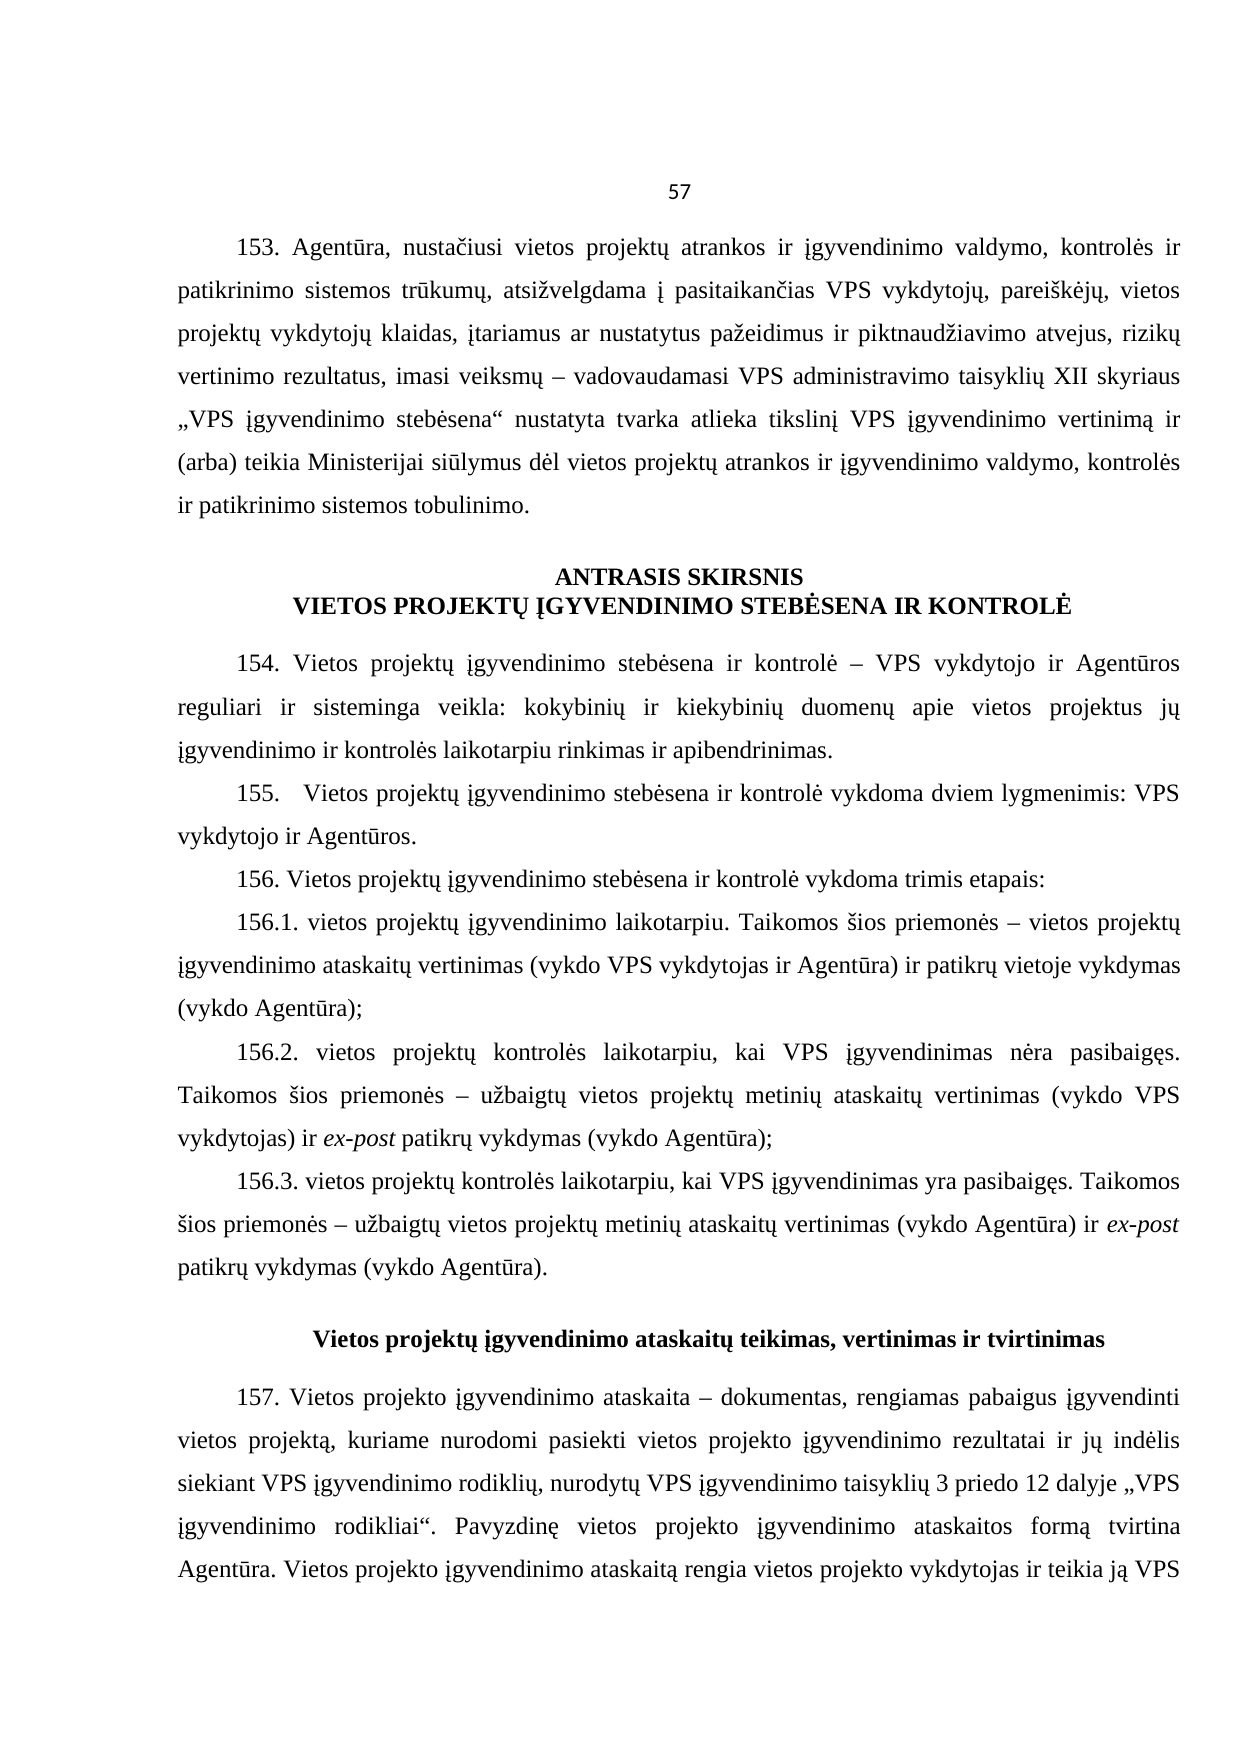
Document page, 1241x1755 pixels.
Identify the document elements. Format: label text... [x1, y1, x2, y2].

text 156. Vietos projektų įgyvendinimo stebėsena ir kontrolė vykdoma trimis etapais: [177, 864, 1181, 893]
text 155. Vietos projektų įgyvendinimo stebėsena ir kontrolė vykdoma dviem lygmenimis: VPS vykdytojo ir Agentūros. [177, 778, 1181, 850]
text 156.3. vietos projektų kontrolės laikotarpiu, kai VPS įgyvendinimas yra pasibaigęs. Taikomos šios priemonės – užbaigtų vietos projektų metinių ataskaitų vertinimas (vykdo Agentūra) ir ex-post patikrų vykdymas (vykdo Agentūra). [177, 1166, 1181, 1281]
text 157. Vietos projekto įgyvendinimo ataskaita – dokumentas, rengiamas pabaigus įgyvendinti vietos projektą, kuriame nurodomi pasiekti vietos projekto įgyvendinimo rezultatai ir jų indėlis siekiant VPS įgyvendinimo rodiklių, nurodytų VPS įgyvendinimo taisyklių 3 priedo 12 dalyje „VPS įgyvendinimo rodikliai“. Pavyzdinę vietos projekto įgyvendinimo ataskaitos formą tvirtina Agentūra. Vietos projekto įgyvendinimo ataskaitą rengia vietos projekto vykdytojas ir teikia ją VPS [177, 1382, 1181, 1583]
text 156.2. vietos projektų kontrolės laikotarpiu, kai VPS įgyvendinimas nėra pasibaigęs. Taikomos šios priemonės – užbaigtų vietos projektų metinių ataskaitų vertinimas (vykdo VPS vykdytojas) ir ex-post patikrų vykdymas (vykdo Agentūra); [177, 1037, 1181, 1152]
text Vietos projektų įgyvendinimo ataskaitų teikimas, vertinimas ir tvirtinimas [177, 1324, 1181, 1353]
text 153. Agentūra, nustačiusi vietos projektų atrankos ir įgyvendinimo valdymo, kontrolės ir patikrinimo sistemos trūkumų, atsižvelgdama į pasitaikančias VPS vykdytojų, pareiškėjų, vietos projektų vykdytojų klaidas, įtariamus ar nustatytus pažeidimus ir piktnaudžiavimo atvejus, rizikų vertinimo rezultatus, imasi veiksmų – vadovaudamasi VPS administravimo taisyklių XII skyriaus „VPS įgyvendinimo stebėsena“ nustatyta tvarka atlieka tikslinį VPS įgyvendinimo vertinimą ir (arba) teikia Ministerijai siūlymus dėl vietos projektų atrankos ir įgyvendinimo valdymo, kontrolės ir patikrinimo sistemos tobulinimo. [177, 232, 1181, 519]
text ANTRASIS SKIRSNIS [177, 562, 1181, 591]
text 156.1. vietos projektų įgyvendinimo laikotarpiu. Taikomos šios priemonės – vietos projektų įgyvendinimo ataskaitų vertinimas (vykdo VPS vykdytojas ir Agentūra) ir patikrų vietoje vykdymas (vykdo Agentūra); [177, 907, 1181, 1022]
text 154. Vietos projektų įgyvendinimo stebėsena ir kontrolė – VPS vykdytojo ir Agentūros reguliari ir sisteminga veikla: kokybinių ir kiekybinių duomenų apie vietos projektus jų įgyvendinimo ir kontrolės laikotarpiu rinkimas ir apibendrinimas. [177, 648, 1181, 763]
text Vietos projektų įgyvendinimo stebėsena IR KONTROLĖ [177, 591, 1181, 620]
